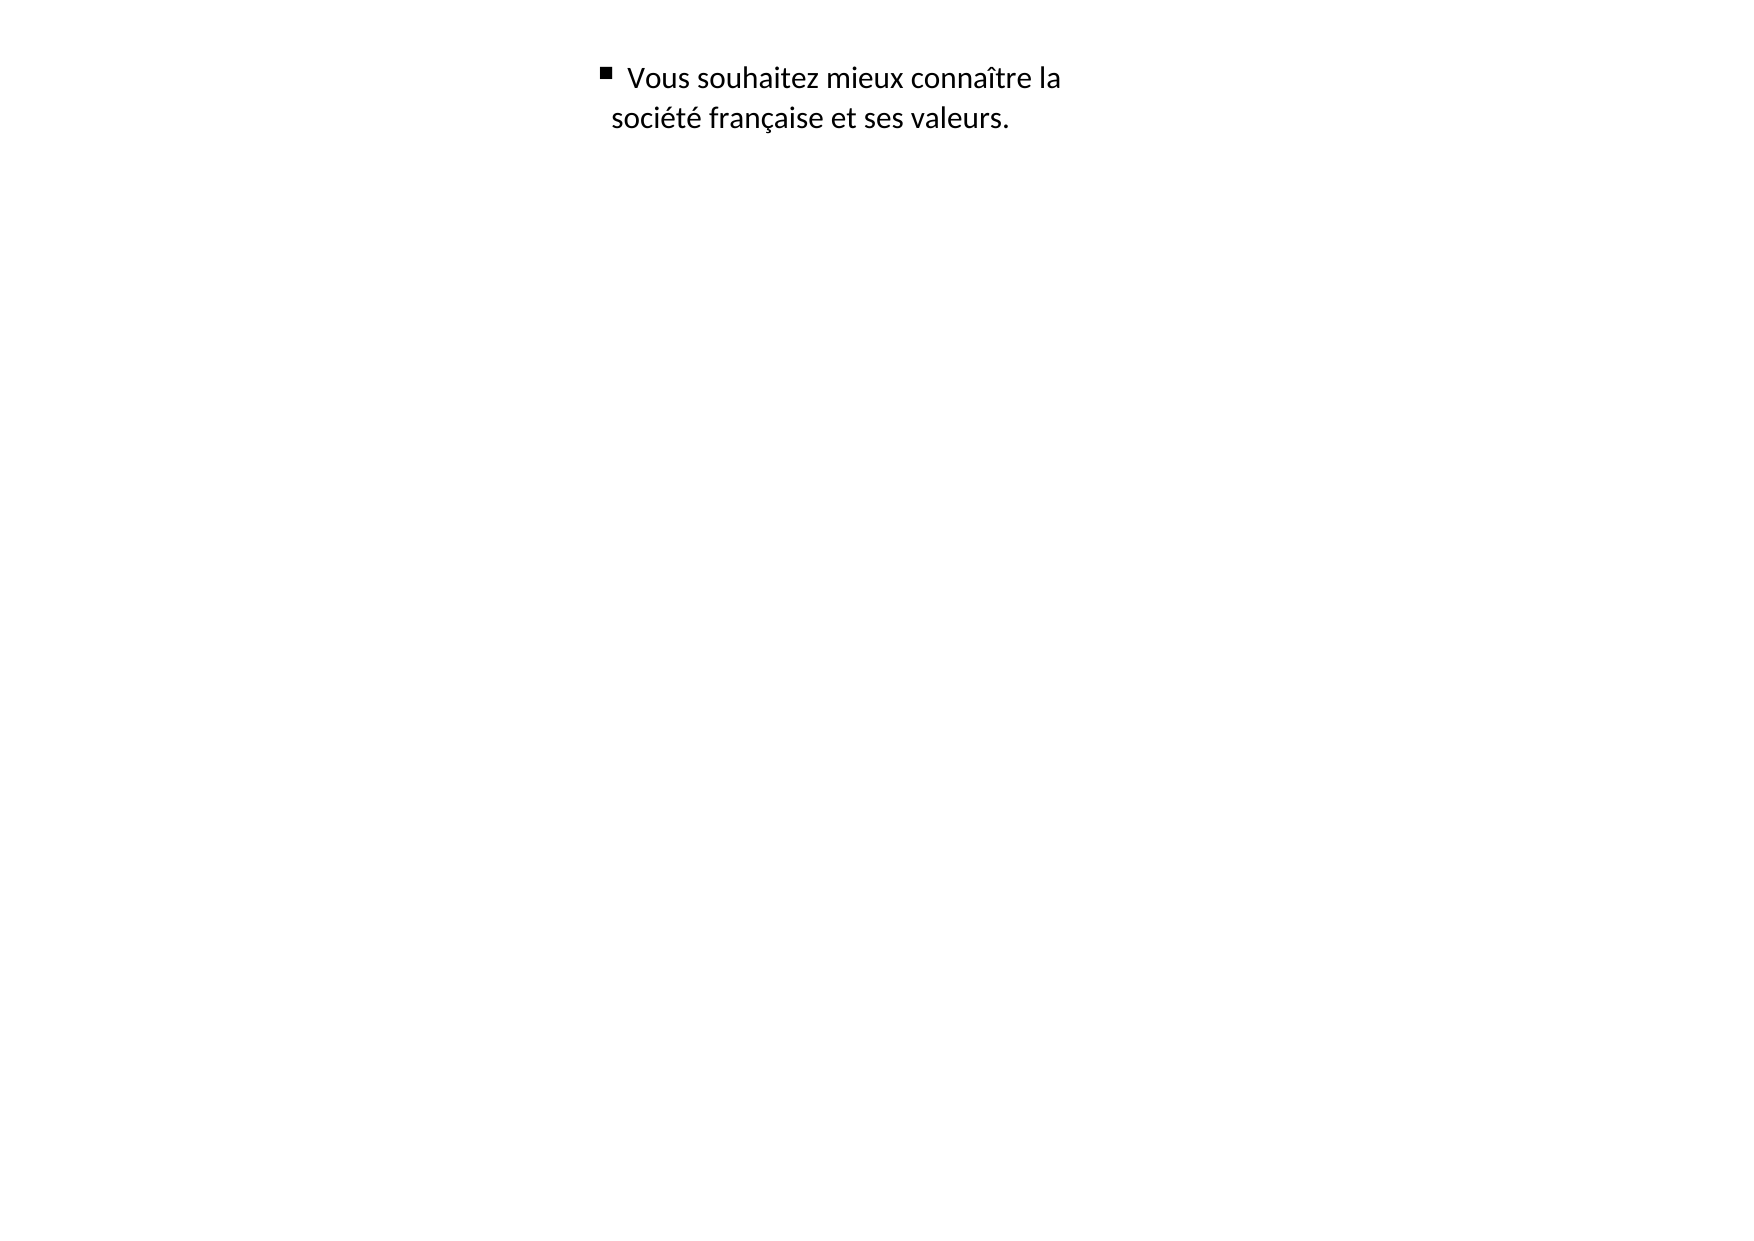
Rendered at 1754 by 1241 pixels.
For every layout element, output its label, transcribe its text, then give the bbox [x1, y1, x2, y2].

table_cell [80, 59, 552, 136]
table_cell [1150, 59, 1674, 136]
table_cell Vous souhaitez Vi želite učiti francuski jezik koji će vam omogućiti da pomognete vašoj deci kroz školu i razgovaraju sa nastavnicima. Vi želiti da razumete kako funkcionoše francuska škola. Vi želite da saznate više o Francuskoj državi i njenim vrijednostima. Vous souhaitez apprendre le français qui vous permettra d’aider vos enfants dans leur scolarité et d’échanger avec les professeurs. Vous souhaitez comprendre le fonctionnement de l’école française. Vous souhaitez mieux connaître la société française et ses valeurs. [552, 59, 1150, 136]
